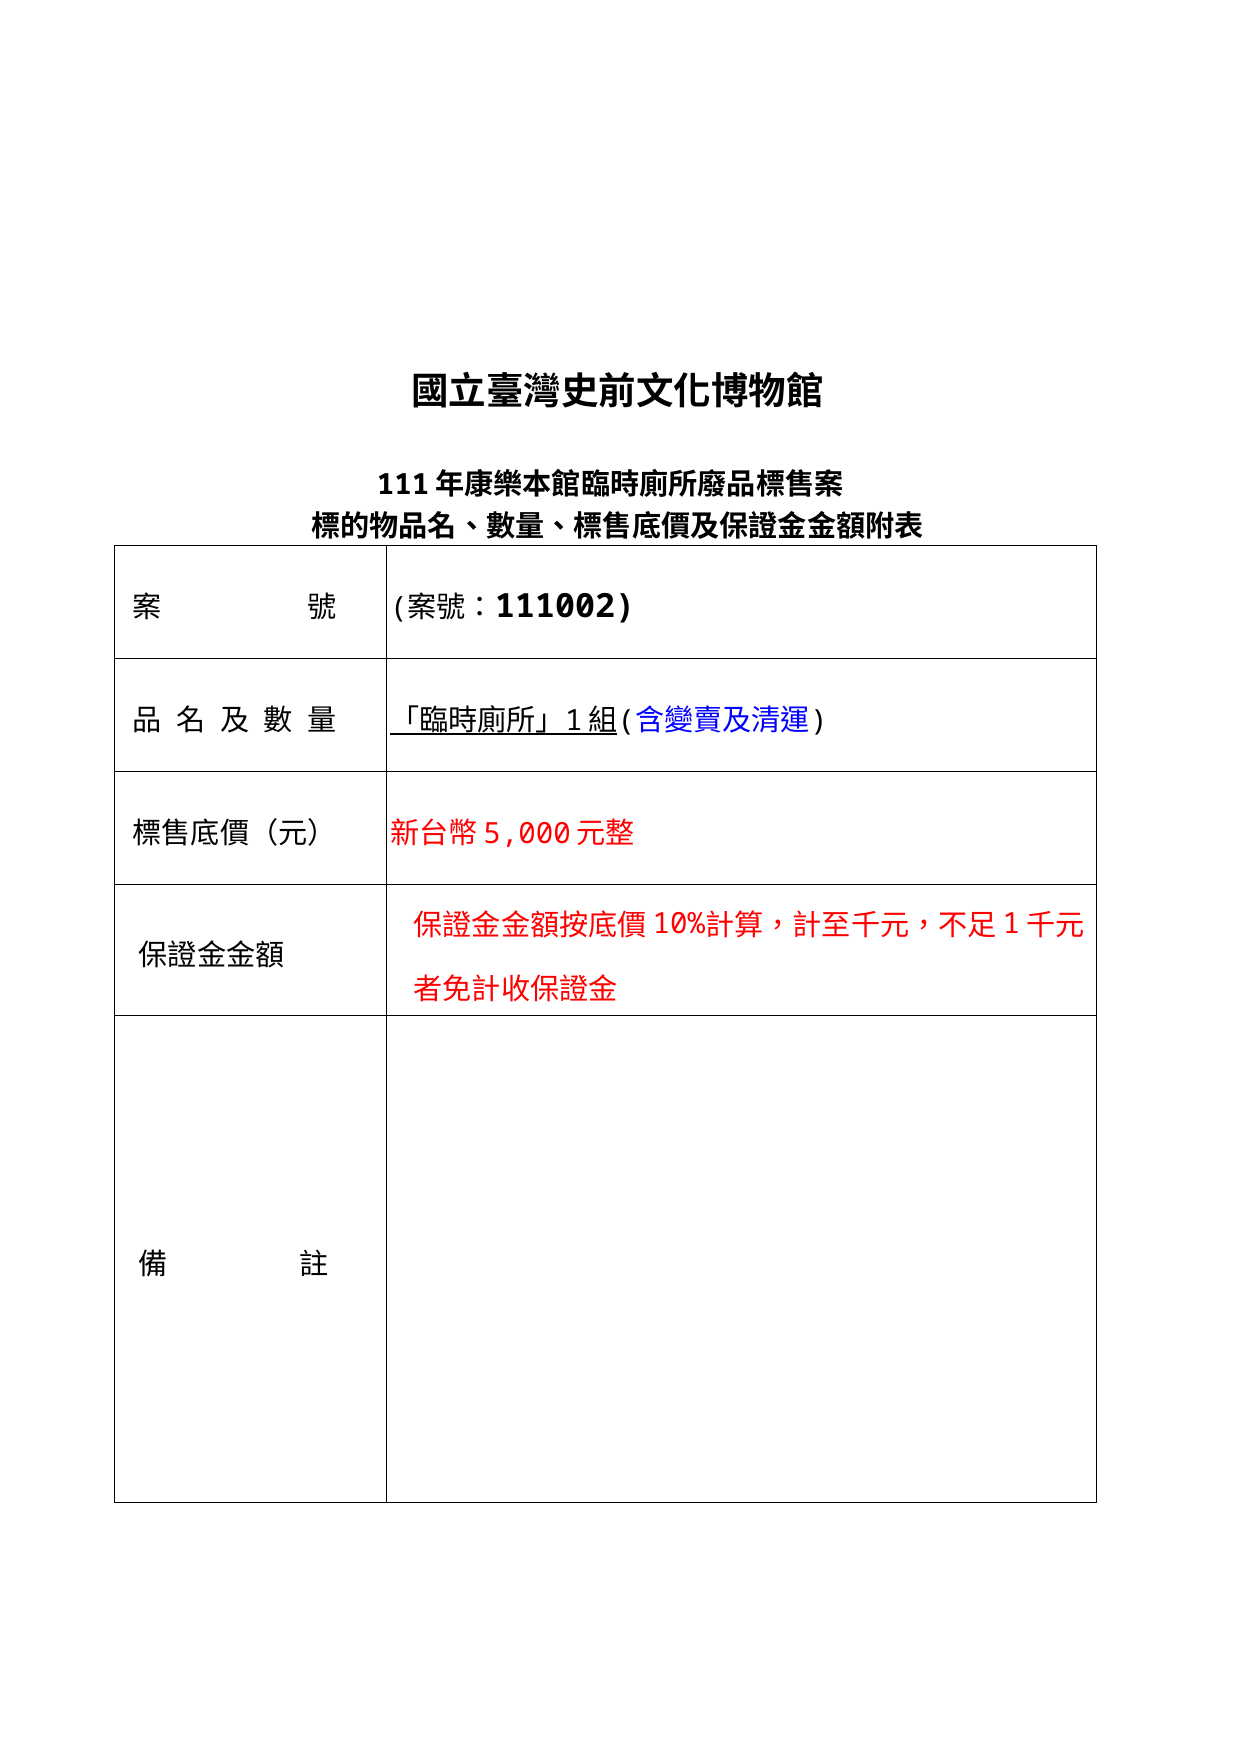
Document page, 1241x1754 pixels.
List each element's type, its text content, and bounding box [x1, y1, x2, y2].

table_cell 新台幣5,000元整 [387, 772, 1096, 884]
table_cell 「臨時廁所」1組(含變賣及清運) [387, 659, 1096, 771]
table_cell 標售底價（元） [115, 772, 386, 884]
table_header 案 號 [115, 546, 386, 658]
text 111年康樂本館臨時廁所廢品標售案 [118, 461, 1116, 503]
text 國立臺灣史前文化博物館 [118, 361, 1116, 415]
table_cell [387, 1016, 1096, 1502]
table_cell 品 名 及 數 量 [115, 659, 386, 771]
table_header (案號：111002) [387, 546, 1096, 658]
table_cell 保證金金額按底價10%計算，計至千元，不足1千元者免計收保證金 [387, 885, 1096, 1014]
text 標的物品名、數量、標售底價及保證金金額附表 [118, 503, 1116, 545]
table_cell 保證金金額 [115, 885, 386, 1014]
table_cell 備 註 [115, 1016, 386, 1502]
